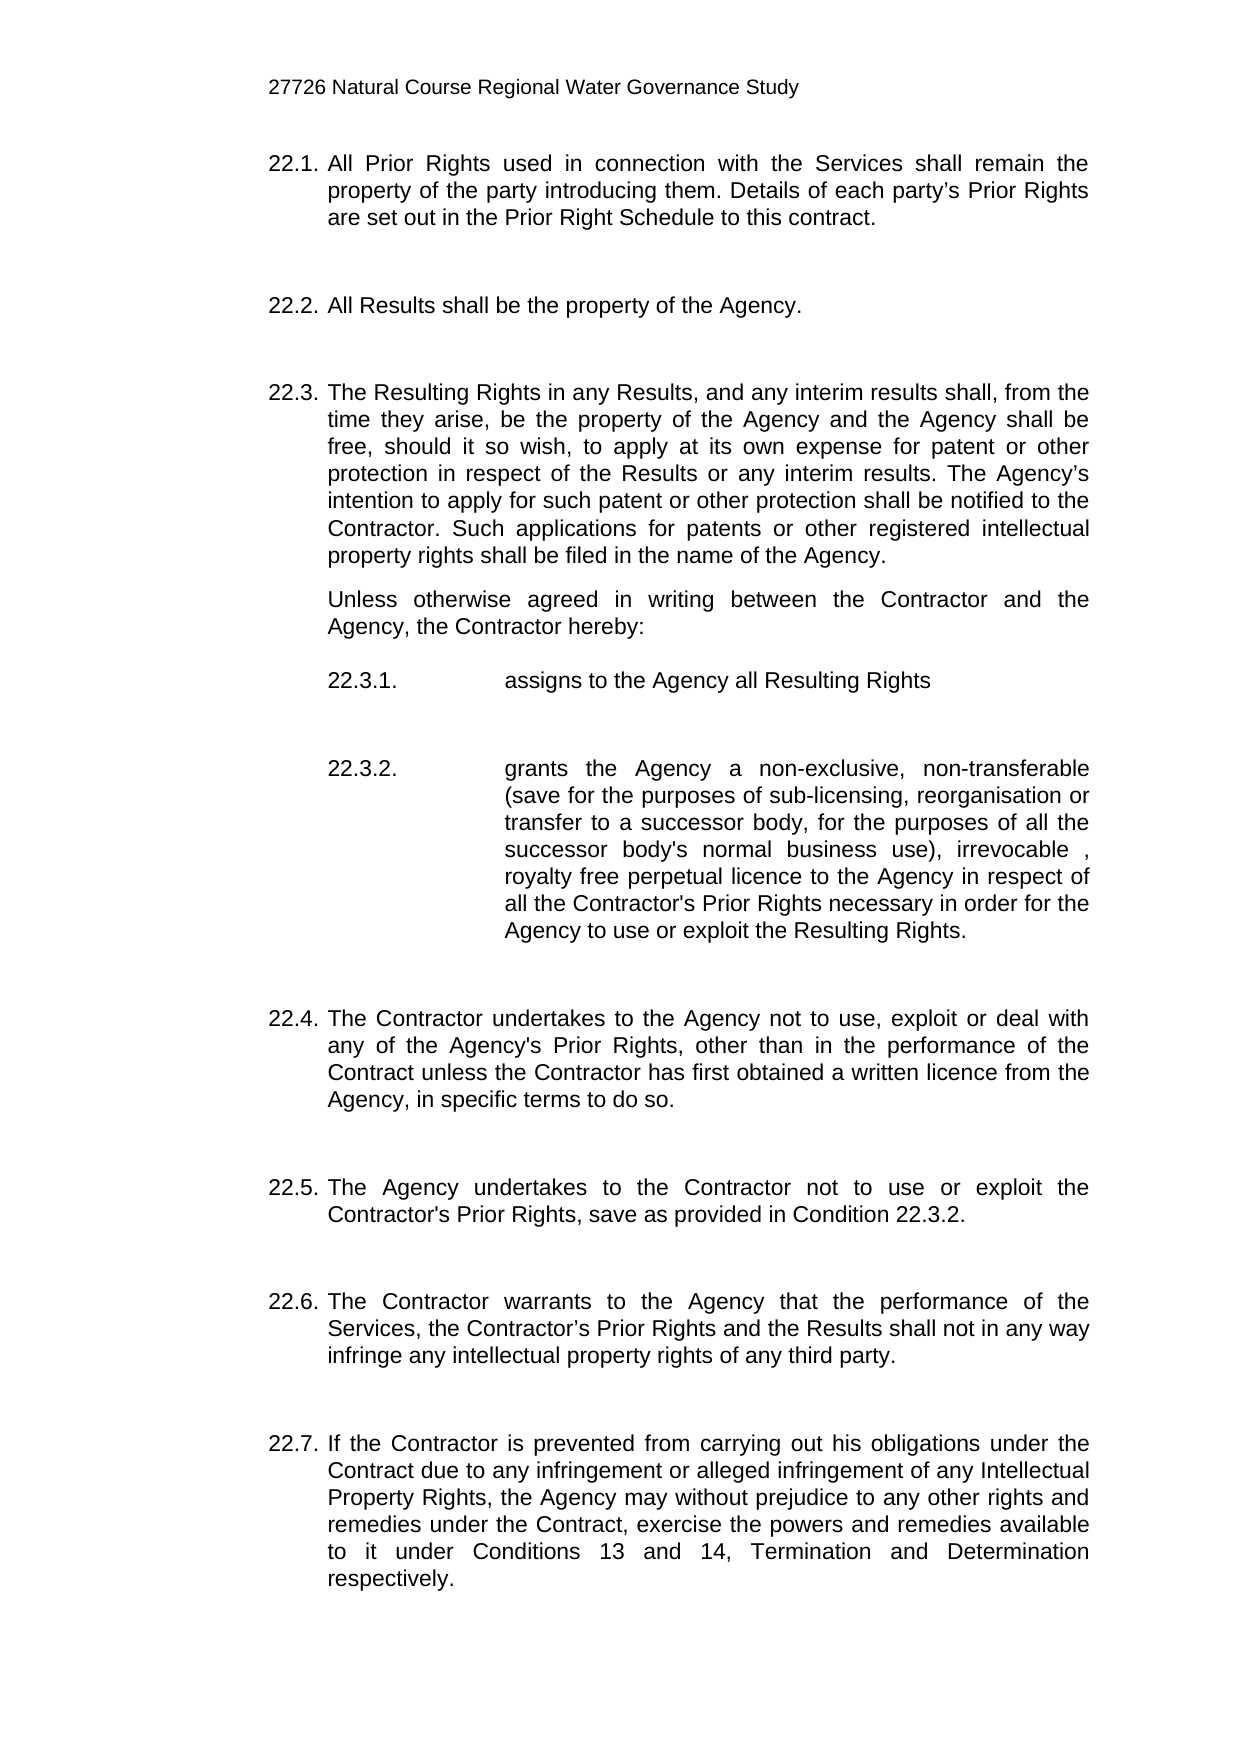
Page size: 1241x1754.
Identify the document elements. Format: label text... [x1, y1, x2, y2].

list grants the Agency a non-exclusive, non-transferable (save for the purposes of sub-licensing, reorganisation or transfer to a successor body, for the purposes of all the successor body's normal business use), irrevocable , royalty free perpetual licence to the Agency in respect of all the Contractor's Prior Rights necessary in order for the Agency to use or exploit the Resulting Rights. [327, 755, 1090, 943]
list All Results shall be the property of the Agency. [268, 292, 1090, 318]
list All Prior Rights used in connection with the Services shall remain the property of the party introducing them. Details of each party’s Prior Rights are set out in the Prior Right Schedule to this contract. [268, 150, 1090, 231]
list The Contractor undertakes to the Agency not to use, exploit or deal with any of the Agency's Prior Rights, other than in the performance of the Contract unless the Contractor has first obtained a written licence from the Agency, in specific terms to do so. [268, 1005, 1090, 1112]
list The Agency undertakes to the Contractor not to use or exploit the Contractor's Prior Rights, save as provided in Condition 22.3.2. [268, 1173, 1090, 1227]
list The Contractor warrants to the Agency that the performance of the Services, the Contractor’s Prior Rights and the Results shall not in any way infringe any intellectual property rights of any third party. [268, 1288, 1090, 1368]
list The Resulting Rights in any Results, and any interim results shall, from the time they arise, be the property of the Agency and the Agency shall be free, should it so wish, to apply at its own expense for patent or other protection in respect of the Results or any interim results. The Agency’s intention to apply for such patent or other protection shall be notified to the Contractor. Such applications for patents or other registered intellectual property rights shall be filed in the name of the Agency. [268, 379, 1090, 568]
list assigns to the Agency all Resulting Rights [327, 667, 1090, 693]
list Unless otherwise agreed in writing between the Contractor and the Agency, the Contractor hereby: [327, 586, 1090, 639]
list If the Contractor is prevented from carrying out his obligations under the Contract due to any infringement or alleged infringement of any Intellectual Property Rights, the Agency may without prejudice to any other rights and remedies under the Contract, exercise the powers and remedies available to it under Conditions 13 and 14, Termination and Determination respectively. [268, 1430, 1090, 1591]
